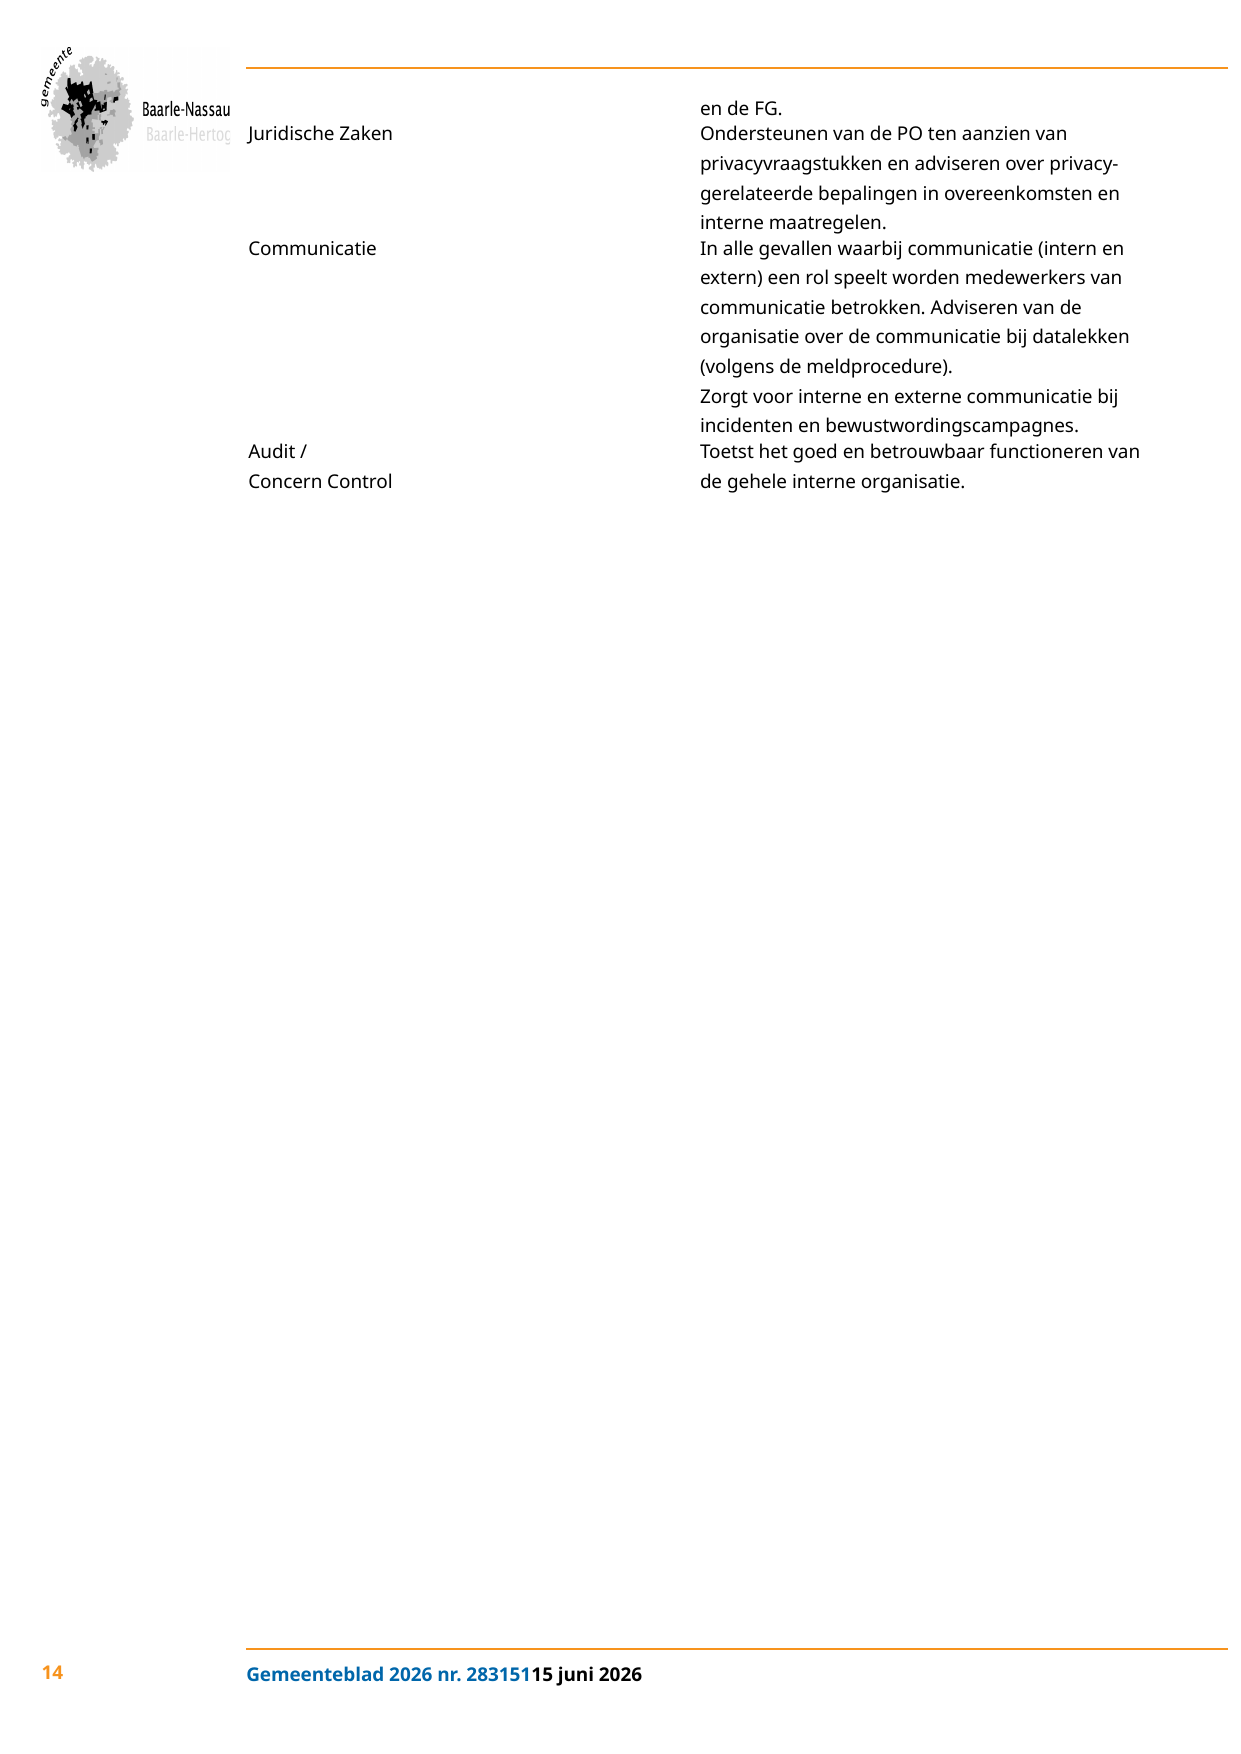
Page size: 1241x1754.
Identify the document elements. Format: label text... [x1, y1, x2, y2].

table_cell In alle gevallen waarbij communicatie (intern en extern) een rol speelt worden medewerkers van communicatie betrokken. Adviseren van de organisatie over de communicatie bij datalekken (volgens de meldprocedure). Zorgt voor interne en externe communicatie bij incidenten en bewustwordingscampagnes. [700, 235, 1152, 438]
table_cell Juridische Zaken [248, 121, 700, 235]
table_cell Toetst het goed en betrouwbaar functioneren van de gehele interne organisatie. [700, 438, 1152, 493]
table_cell en de FG. [700, 95, 1152, 121]
table_cell Communicatie [248, 235, 700, 438]
table_cell [248, 95, 700, 121]
table_cell Audit / Concern Control [248, 438, 700, 493]
picture [41, 47, 231, 172]
table_cell Ondersteunen van de PO ten aanzien van privacyvraagstukken en adviseren over privacy-gerelateerde bepalingen in overeenkomsten en interne maatregelen. [700, 121, 1152, 235]
